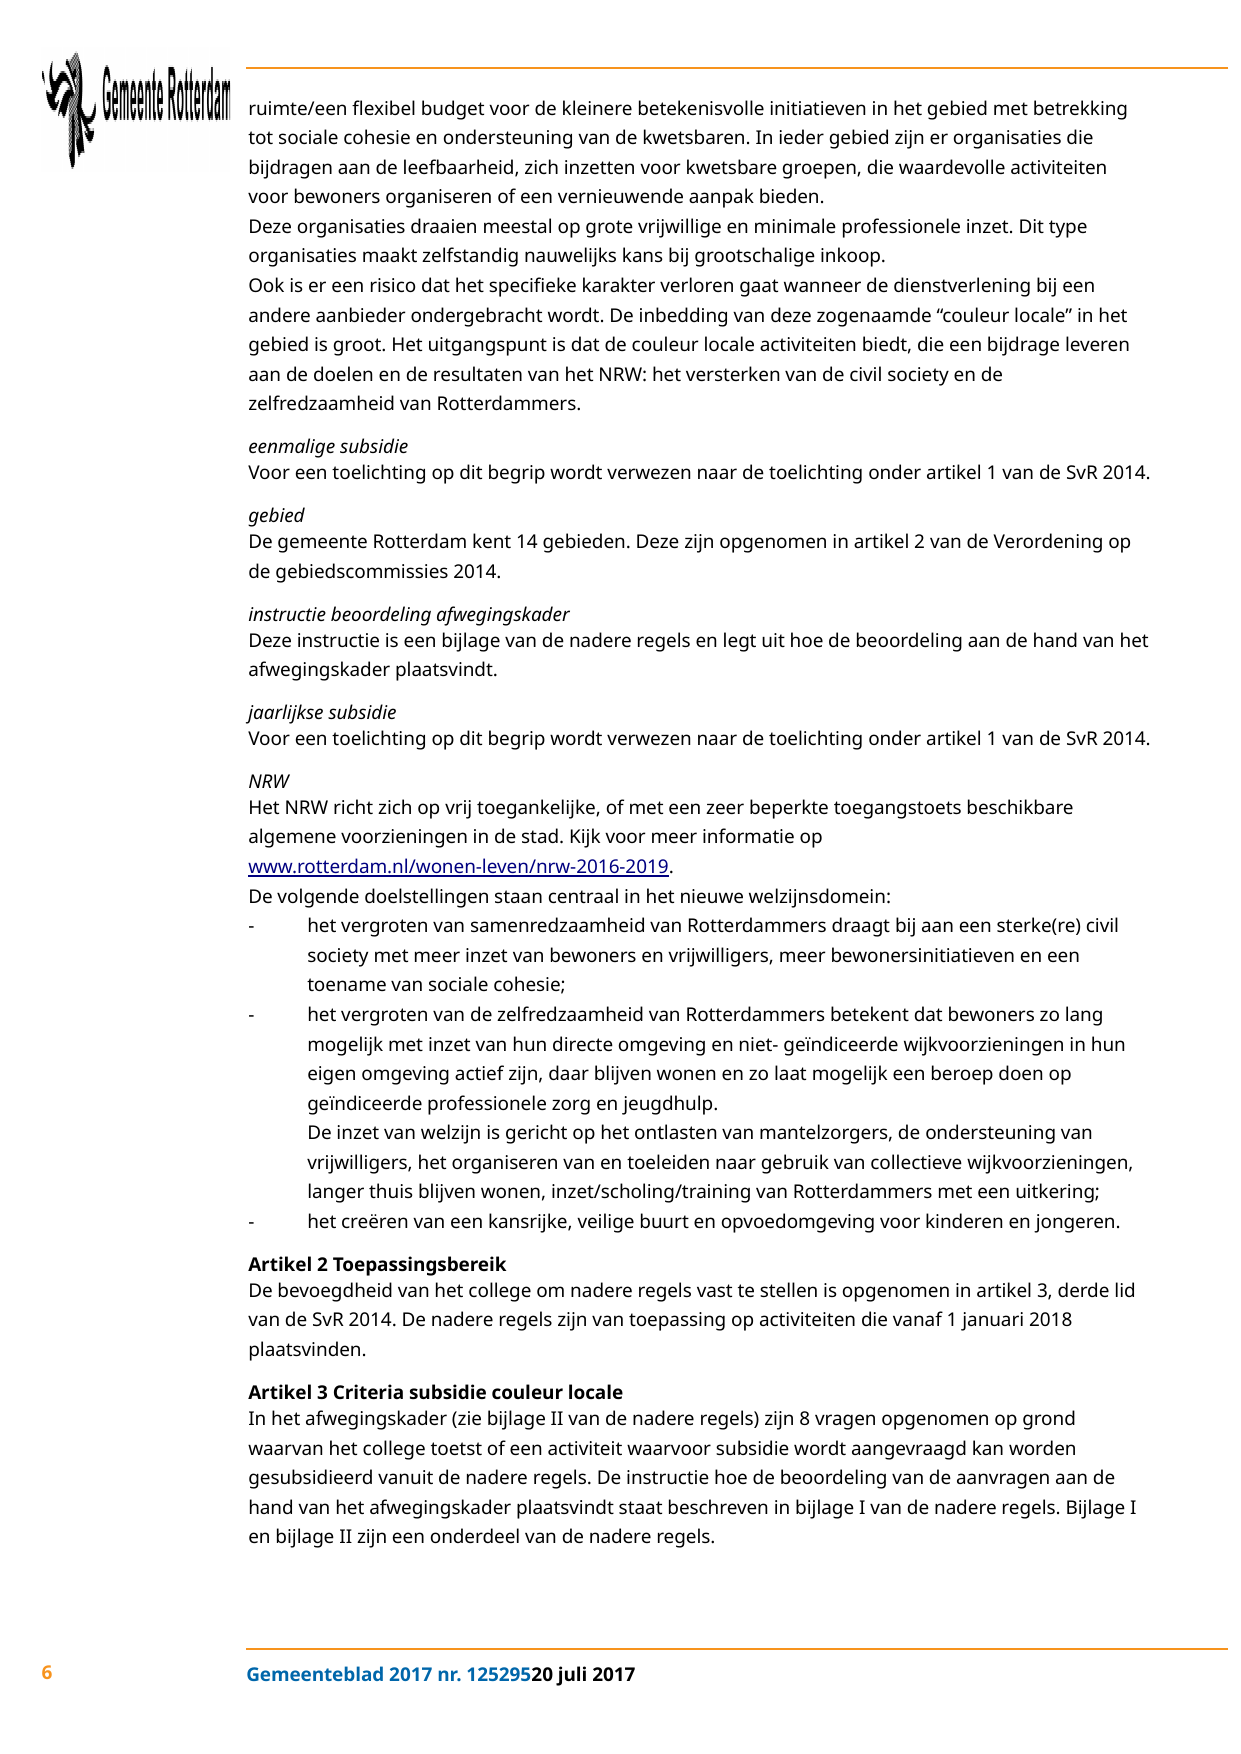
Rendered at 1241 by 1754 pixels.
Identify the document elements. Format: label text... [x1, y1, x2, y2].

text De volgende doelstellingen staan centraal in het nieuwe welzijnsdomein: [248, 883, 1152, 908]
text eenmalige subsidie [248, 434, 1152, 459]
text Deze organisaties draaien meestal op grote vrijwillige en minimale professionele inzet. Dit type organisaties maakt zelfstandig nauwelijks kans bij grootschalige inkoop. [248, 213, 1152, 268]
text Voor een toelichting op dit begrip wordt verwezen naar de toelichting onder artikel 1 van de SvR 2014. [248, 459, 1152, 485]
text De gemeente Rotterdam kent 14 gebieden. Deze zijn opgenomen in artikel 2 van de Verordening op de gebiedscommissies 2014. [248, 528, 1152, 584]
text Deze instructie is een bijlage van de nadere regels en legt uit hoe de beoordeling aan de hand van het afwegingskader plaatsvindt. [248, 627, 1152, 682]
text gebied [248, 503, 1152, 528]
list het vergroten van de zelfredzaamheid van Rotterdammers betekent dat bewoners zo lang mogelijk met inzet van hun directe omgeving en niet- geïndiceerde wijkvoorzieningen in hun eigen omgeving actief zijn, daar blijven wonen en zo laat mogelijk een beroep doen op geïndiceerde professionele zorg en jeugdhulp. [248, 1001, 1152, 1116]
list het creëren van een kansrijke, veilige buurt en opvoedomgeving voor kinderen en jongeren. [248, 1208, 1152, 1234]
text ruimte/een flexibel budget voor de kleinere betekenisvolle initiatieven in het gebied met betrekking tot sociale cohesie en ondersteuning van de kwetsbaren. In ieder gebied zijn er organisaties die bijdragen aan de leefbaarheid, zich inzetten voor kwetsbare groepen, die waardevolle activiteiten voor bewoners organiseren of een vernieuwende aanpak bieden. [248, 95, 1152, 209]
text De bevoegdheid van het college om nadere regels vast te stellen is opgenomen in artikel 3, derde lid van de SvR 2014. De nadere regels zijn van toepassing op activiteiten die vanaf 1 januari 2018 plaatsvinden. [248, 1277, 1152, 1362]
list De inzet van welzijn is gericht op het ontlasten van mantelzorgers, de ondersteuning van vrijwilligers, het organiseren van en toeleiden naar gebruik van collectieve wijkvoorzieningen, langer thuis blijven wonen, inzet/scholing/training van Rotterdammers met een uitkering; [248, 1119, 1152, 1204]
text Ook is er een risico dat het specifieke karakter verloren gaat wanneer de dienstverlening bij een andere aanbieder ondergebracht wordt. De inbedding van deze zogenaamde “couleur locale” in het gebied is groot. Het uitgangspunt is dat de couleur locale activiteiten biedt, die een bijdrage leveren aan de doelen en de resultaten van het NRW: het versterken van de civil society en de zelfredzaamheid van Rotterdammers. [248, 272, 1152, 416]
text instructie beoordeling afwegingskader [248, 601, 1152, 627]
picture [41, 47, 231, 172]
text jaarlijkse subsidie [248, 699, 1152, 725]
text NRW [248, 768, 1152, 794]
text In het afwegingskader (zie bijlage II van de nadere regels) zijn 8 vragen opgenomen op grond waarvan het college toetst of een activiteit waarvoor subsidie wordt aangevraagd kan worden gesubsidieerd vanuit de nadere regels. De instructie hoe de beoordeling van de aanvragen aan de hand van het afwegingskader plaatsvindt staat beschreven in bijlage I van de nadere regels. Bijlage I en bijlage II zijn een onderdeel van de nadere regels. [248, 1405, 1152, 1549]
text Artikel 2 Toepassingsbereik [248, 1251, 1152, 1277]
text Voor een toelichting op dit begrip wordt verwezen naar de toelichting onder artikel 1 van de SvR 2014. [248, 725, 1152, 751]
text Het NRW richt zich op vrij toegankelijke, of met een zeer beperkte toegangstoets beschikbare algemene voorzieningen in de stad. Kijk voor meer informatie op www.rotterdam.nl/wonen-leven/nrw-2016-2019. [248, 794, 1152, 879]
list het vergroten van samenredzaamheid van Rotterdammers draagt bij aan een sterke(re) civil society met meer inzet van bewoners en vrijwilligers, meer bewonersinitiatieven en een toename van sociale cohesie; [248, 912, 1152, 997]
text Artikel 3 Criteria subsidie couleur locale [248, 1379, 1152, 1405]
